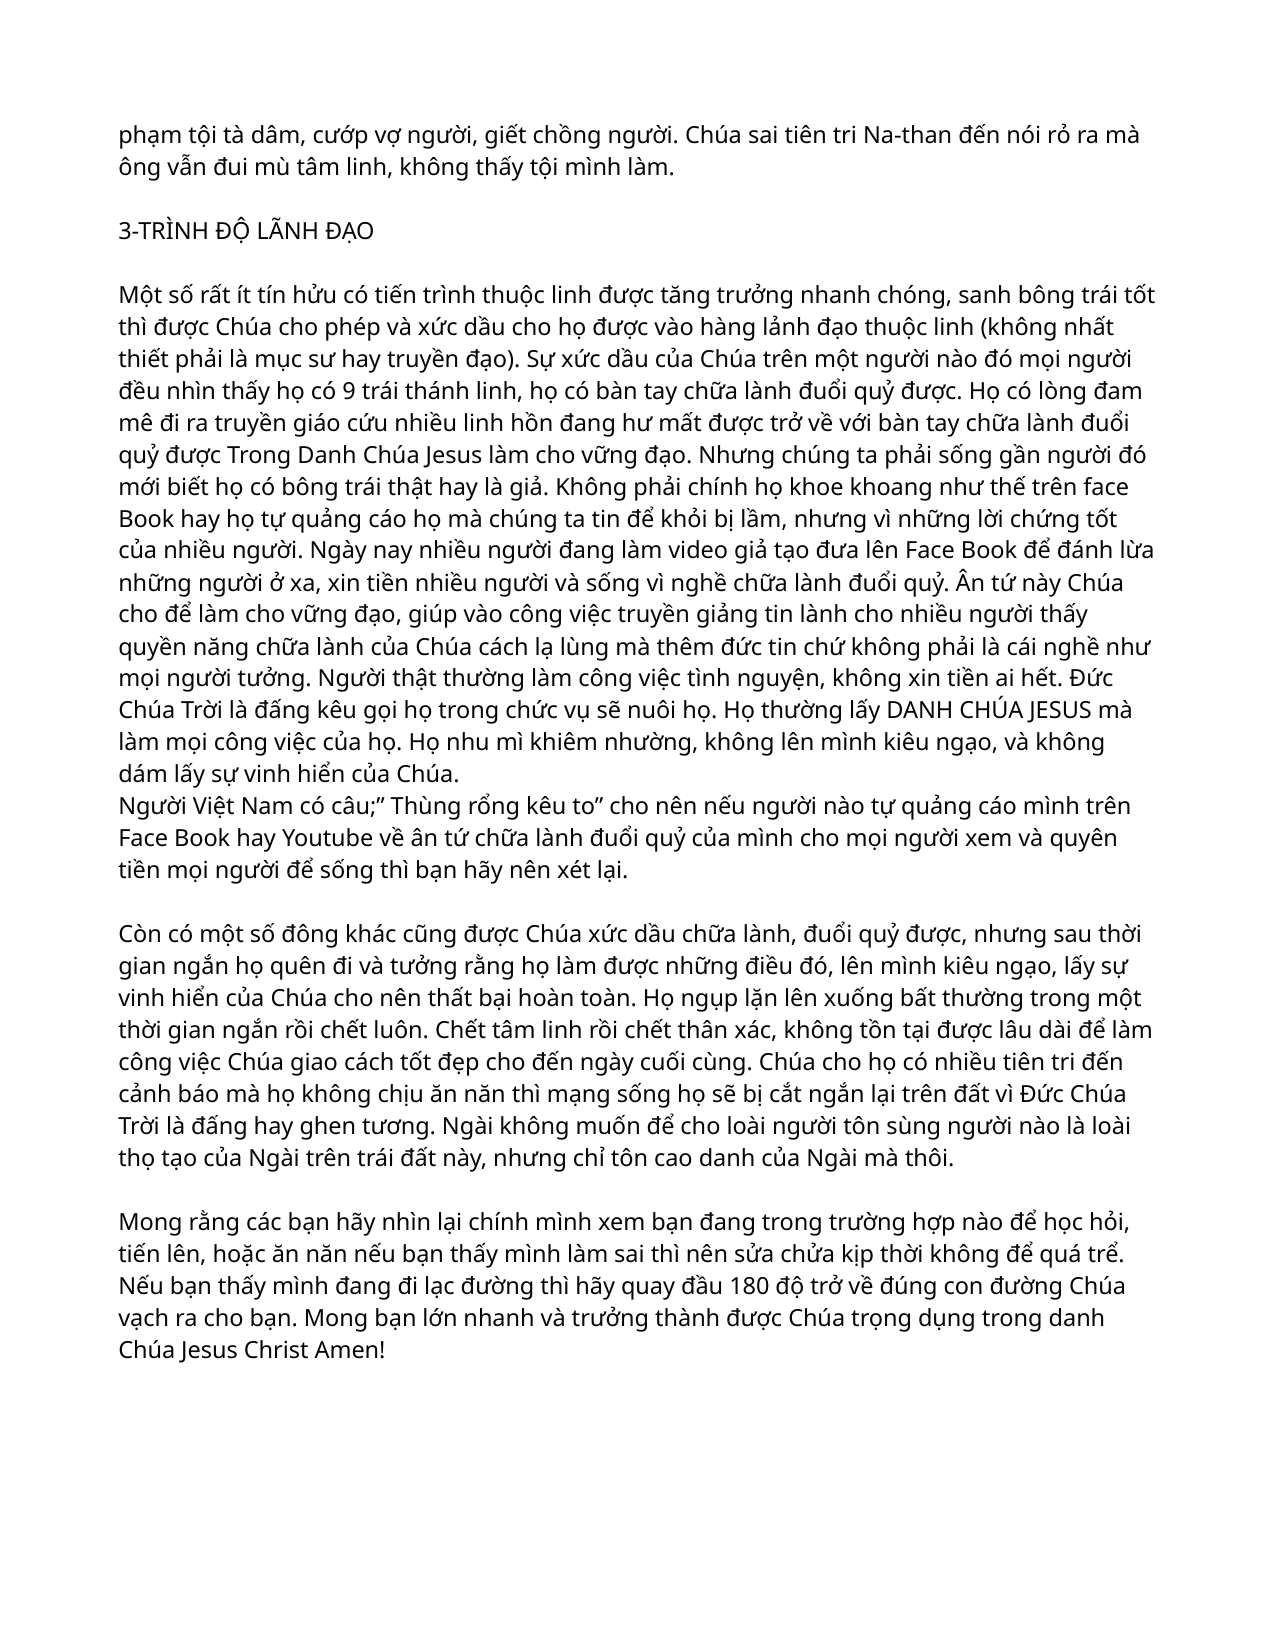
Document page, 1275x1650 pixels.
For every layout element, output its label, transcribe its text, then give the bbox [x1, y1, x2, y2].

text phạm tội tà dâm, cướp vợ người, giết chồng người. Chúa sai tiên tri Na-than đến nói rỏ ra mà ông vẫn đui mù tâm linh, không thấy tội mình làm. [118, 118, 1157, 182]
text Người Việt Nam có câu;” Thùng rổng kêu to” cho nên nếu người nào tự quảng cáo mình trên Face Book hay Youtube về ân tứ chữa lành đuổi quỷ của mình cho mọi người xem và quyên tiền mọi người để sống thì bạn hãy nên xét lại. [118, 790, 1157, 886]
text Một số rất ít tín hửu có tiến trình thuộc linh được tăng trưởng nhanh chóng, sanh bông trái tốt thì được Chúa cho phép và xức dầu cho họ được vào hàng lảnh đạo thuộc linh (không nhất thiết phải là mục sư hay truyền đạo). Sự xức dầu của Chúa trên một người nào đó mọi người đều nhìn thấy họ có 9 trái thánh linh, họ có bàn tay chữa lành đuổi quỷ được. Họ có lòng đam mê đi ra truyền giáo cứu nhiều linh hồn đang hư mất được trở về với bàn tay chữa lành đuổi quỷ được Trong Danh Chúa Jesus làm cho vững đạo. Nhưng chúng ta phải sống gần người đó mới biết họ có bông trái thật hay là giả. Không phải chính họ khoe khoang như thế trên face Book hay họ tự quảng cáo họ mà chúng ta tin để khỏi bị lầm, nhưng vì những lời chứng tốt của nhiều người. Ngày nay nhiều người đang làm video giả tạo đưa lên Face Book để đánh lừa những người ở xa, xin tiền nhiều người và sống vì nghề chữa lành đuổi quỷ. Ân tứ này Chúa cho để làm cho vững đạo, giúp vào công việc truyền giảng tin lành cho nhiều người thấy quyền năng chữa lành của Chúa cách lạ lùng mà thêm đức tin chứ không phải là cái nghề như mọi người tưởng. Người thật thường làm công việc tình nguyện, không xin tiền ai hết. Đức Chúa Trời là đấng kêu gọi họ trong chức vụ sẽ nuôi họ. Họ thường lấy DANH CHÚA JESUS mà làm mọi công việc của họ. Họ nhu mì khiêm nhường, không lên mình kiêu ngạo, và không dám lấy sự vinh hiển của Chúa. [118, 278, 1157, 790]
text 3-TRÌNH ĐỘ LÃNH ĐẠO [118, 214, 1157, 246]
text Mong rằng các bạn hãy nhìn lại chính mình xem bạn đang trong trường hợp nào để học hỏi, tiến lên, hoặc ăn năn nếu bạn thấy mình làm sai thì nên sửa chửa kịp thời không để quá trể. Nếu bạn thấy mình đang đi lạc đường thì hãy quay đầu 180 độ trở về đúng con đường Chúa vạch ra cho bạn. Mong bạn lớn nhanh và trưởng thành được Chúa trọng dụng trong danh Chúa Jesus Christ Amen! [118, 1205, 1157, 1365]
text Còn có một số đông khác cũng được Chúa xức dầu chữa lành, đuổi quỷ được, nhưng sau thời gian ngắn họ quên đi và tưởng rằng họ làm được những điều đó, lên mình kiêu ngạo, lấy sự vinh hiển của Chúa cho nên thất bại hoàn toàn. Họ ngụp lặn lên xuống bất thường trong một thời gian ngắn rồi chết luôn. Chết tâm linh rồi chết thân xác, không tồn tại được lâu dài để làm công việc Chúa giao cách tốt đẹp cho đến ngày cuối cùng. Chúa cho họ có nhiều tiên tri đến cảnh báo mà họ không chịu ăn năn thì mạng sống họ sẽ bị cắt ngắn lại trên đất vì Đức Chúa Trời là đấng hay ghen tương. Ngài không muốn để cho loài người tôn sùng người nào là loài thọ tạo của Ngài trên trái đất này, nhưng chỉ tôn cao danh của Ngài mà thôi. [118, 918, 1157, 1173]
